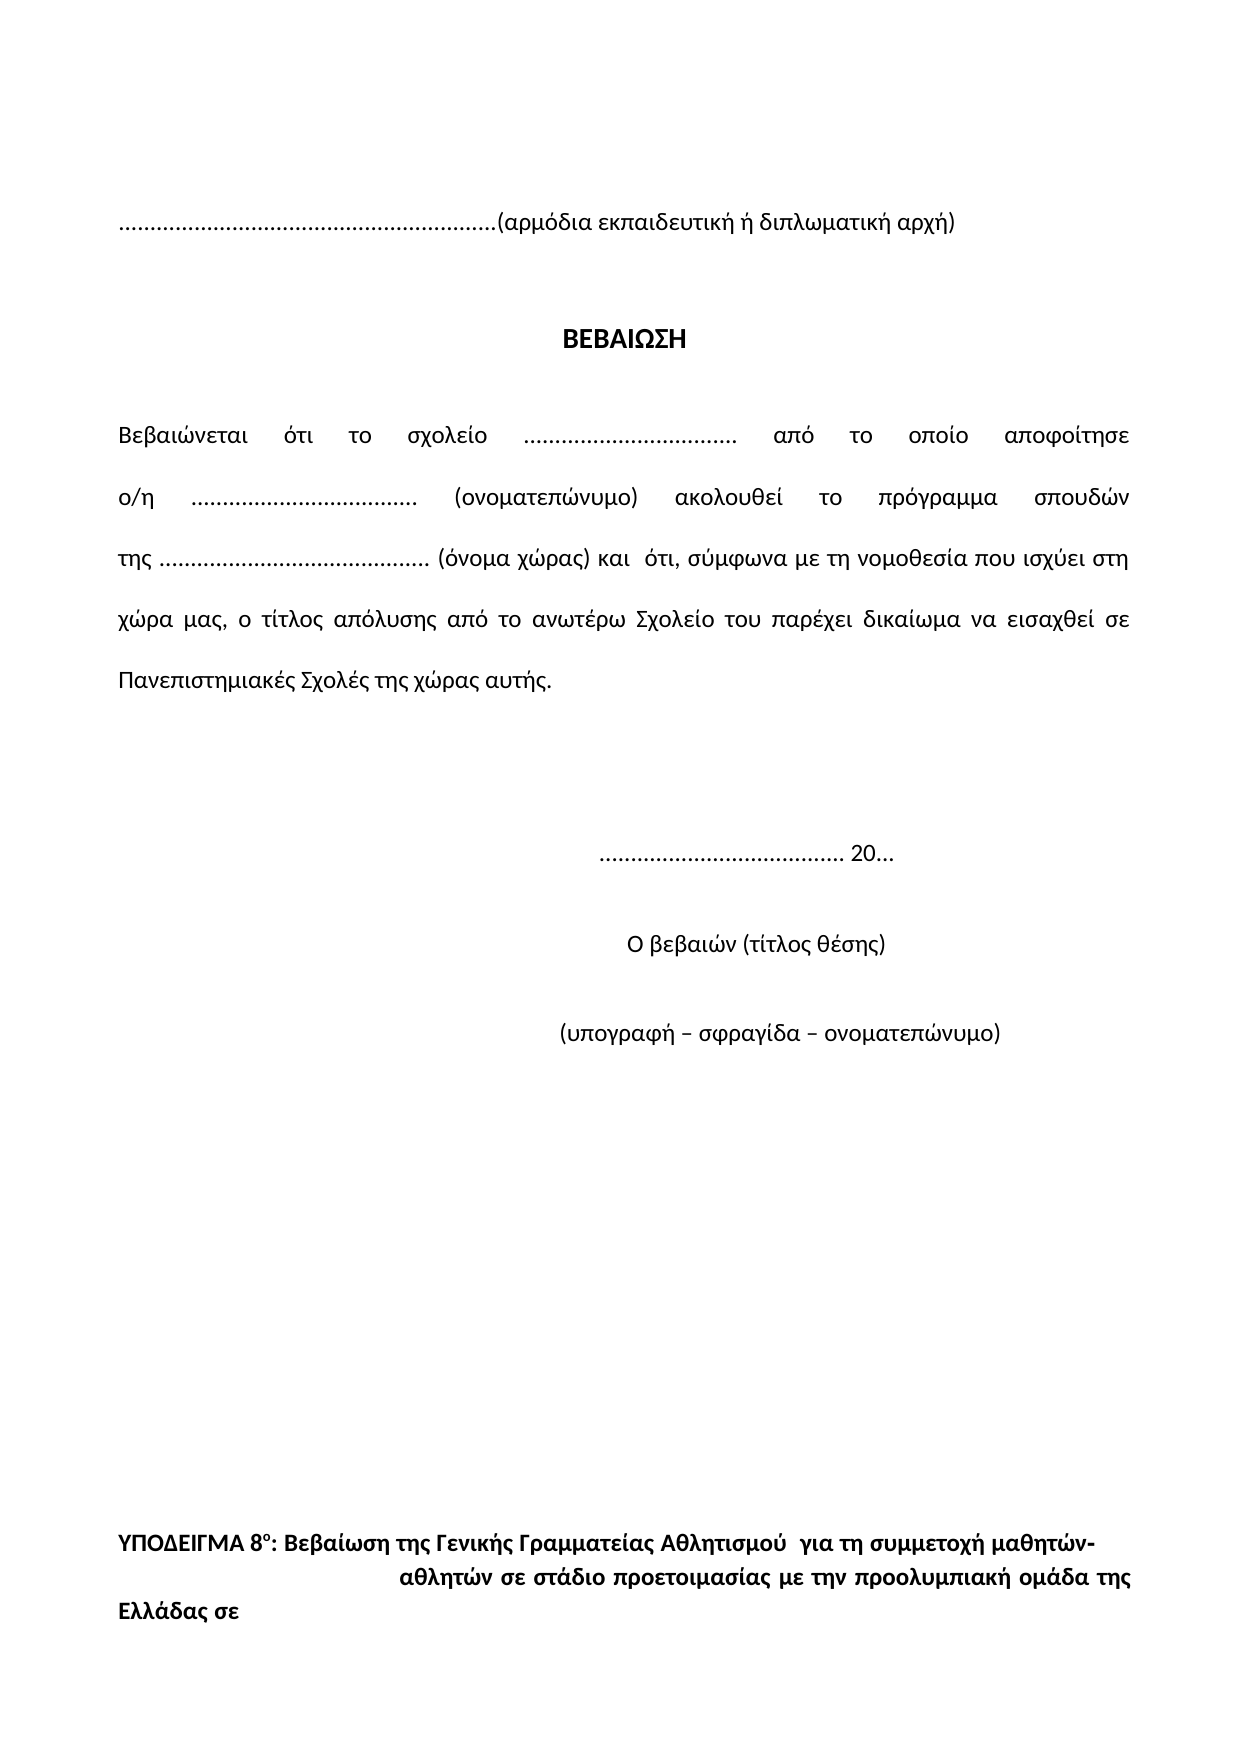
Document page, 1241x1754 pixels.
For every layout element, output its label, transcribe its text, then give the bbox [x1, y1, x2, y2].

text αθλητών σε στάδιο προετοιμασίας με την προολυμπιακή ομάδα της Ελλάδας σε [118, 1558, 1131, 1627]
text Βεβαιώνεται ότι το σχολείο .................................. από το οποίο αποφοίτησε ο/η .................................... (ονοματεπώνυμο) ακολουθεί το πρόγραμμα σπουδών της ........................................... (όνομα χώρας) και ότι, σύμφωνα με τη νομοθεσία που ισχύει στη χώρα μας, ο τίτλος απόλυσης από το ανωτέρω Σχολείο του παρέχει δικαίωμα να εισαχθεί σε Πανεπιστημιακές Σχολές της χώρας αυτής. [118, 420, 1131, 694]
text ΥΠΟΔΕΙΓΜΑ 8ο: Βεβαίωση της Γενικής Γραμματείας Αθλητισμού για τη συμμετοχή μαθητών- [118, 1524, 1131, 1558]
text ............................................................(αρμόδια εκπαιδευτική ή διπλωματική αρχή) [118, 206, 1131, 236]
text Ο βεβαιών (τίτλος θέσης) [118, 928, 1131, 959]
text (υπογραφή – σφραγίδα – ονοματεπώνυμο) [118, 1018, 1131, 1048]
text ΒΕΒΑΙΩΣΗ [118, 320, 1131, 356]
text ....................................... 20... [118, 837, 1131, 867]
